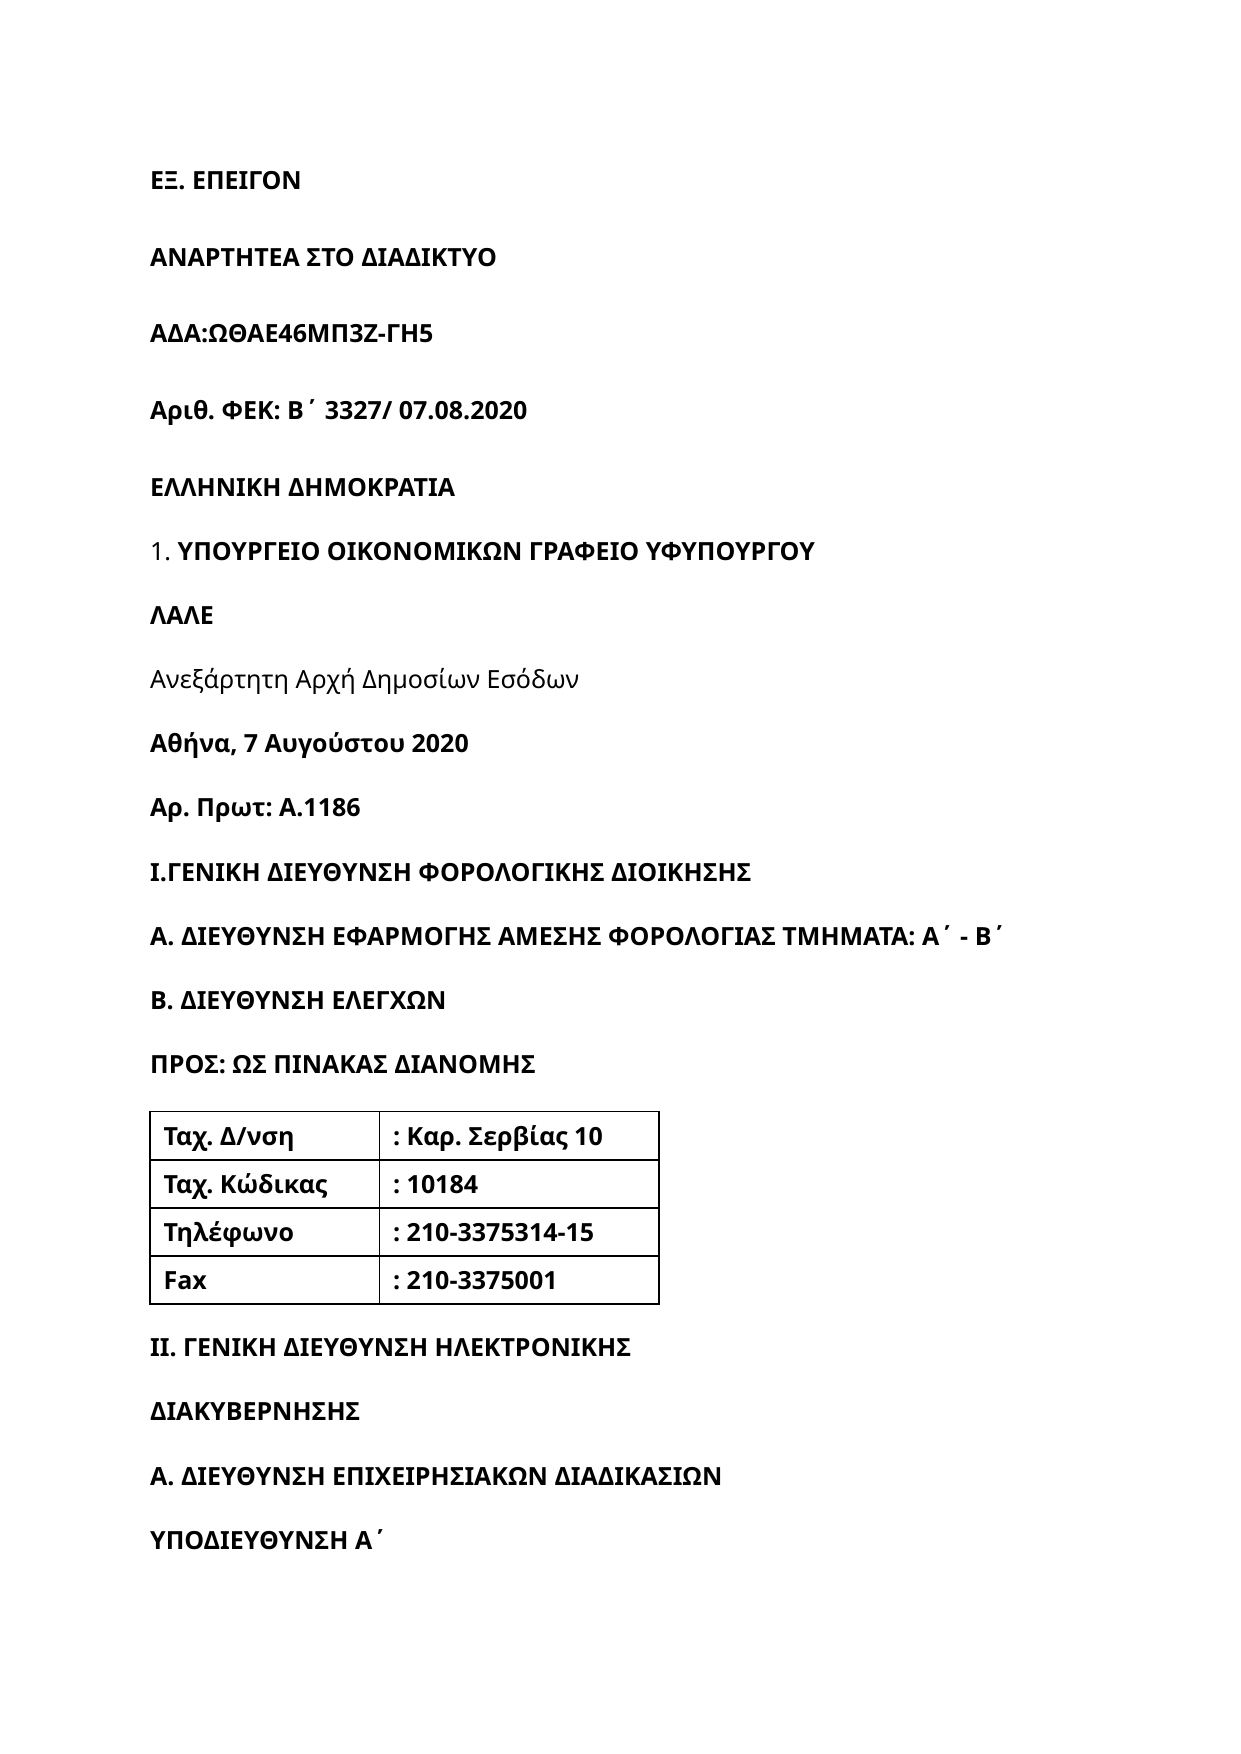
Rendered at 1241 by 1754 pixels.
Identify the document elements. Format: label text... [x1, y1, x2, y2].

text ΠΡΟΣ: ΩΣ ΠΙΝΑΚΑΣ ΔΙΑΝΟΜΗΣ [150, 1047, 1090, 1081]
text 1. ΥΠΟΥΡΓΕΙΟ ΟΙΚΟΝΟΜΙΚΩΝ ΓΡΑΦΕΙΟ ΥΦΥΠΟΥΡΓΟΥ [150, 533, 1090, 567]
title ΑΔΑ:ΩΘΑΕ46ΜΠ3Ζ-ΓΗ5 [150, 316, 1090, 350]
text Αθήνα, 7 Αυγούστου 2020 [150, 726, 1090, 760]
text Αρ. Πρωτ: Α.1186 [150, 790, 1090, 824]
table_header Ταχ. Δ/νση [151, 1112, 379, 1159]
table_cell Ταχ. Κώδικας [151, 1161, 379, 1207]
title ΑΝΑΡΤΗΤΕΑ ΣΤΟ ΔΙΑΔΙΚΤΥΟ [150, 239, 1090, 273]
text Β. ΔΙΕΥΘΥΝΣΗ ΕΛΕΓΧΩΝ [150, 982, 1090, 1017]
table_cell Fax [151, 1257, 379, 1303]
table_cell : 210-3375314-15 [380, 1209, 658, 1255]
text Ι.ΓΕΝΙΚΗ ΔΙΕΥΘΥΝΣΗ ΦΟΡΟΛΟΓΙΚΗΣ ΔΙΟΙΚΗΣΗΣ [150, 854, 1090, 888]
text Α. ΔΙΕΥΘΥΝΣΗ ΕΦΑΡΜΟΓΗΣ ΑΜΕΣΗΣ ΦΟΡΟΛΟΓΙΑΣ ΤΜΗΜΑΤΑ: Α΄ - Β΄ [150, 918, 1090, 952]
text ΙΙ. ΓΕΝΙΚΗ ΔΙΕΥΘΥΝΣΗ ΗΛΕΚΤΡΟΝΙΚΗΣ [150, 1330, 1090, 1364]
text ΕΛΛΗΝΙΚΗ ΔΗΜΟΚΡΑΤΙΑ [150, 469, 1090, 503]
table_cell : 210-3375001 [380, 1257, 658, 1303]
text ΛΑΛΕ [150, 597, 1090, 632]
title Αριθ. ΦΕΚ: Β΄ 3327/ 07.08.2020 [150, 392, 1090, 427]
text ΔΙΑΚΥΒΕΡΝΗΣΗΣ [150, 1394, 1090, 1428]
title ΕΞ. ΕΠΕΙΓΟΝ [150, 162, 1090, 197]
table_header : Καρ. Σερβίας 10 [380, 1112, 658, 1159]
text Ανεξάρτητη Αρχή Δημοσίων Εσόδων [150, 662, 1090, 696]
table_cell : 10184 [380, 1161, 658, 1207]
table_cell Τηλέφωνο [151, 1209, 379, 1255]
text ΥΠΟΔΙΕΥΘΥΝΣΗ Α΄ [150, 1522, 1090, 1556]
text Α. ΔΙΕΥΘΥΝΣΗ ΕΠΙΧΕΙΡΗΣΙΑΚΩΝ ΔΙΑΔΙΚΑΣΙΩΝ [150, 1458, 1090, 1492]
